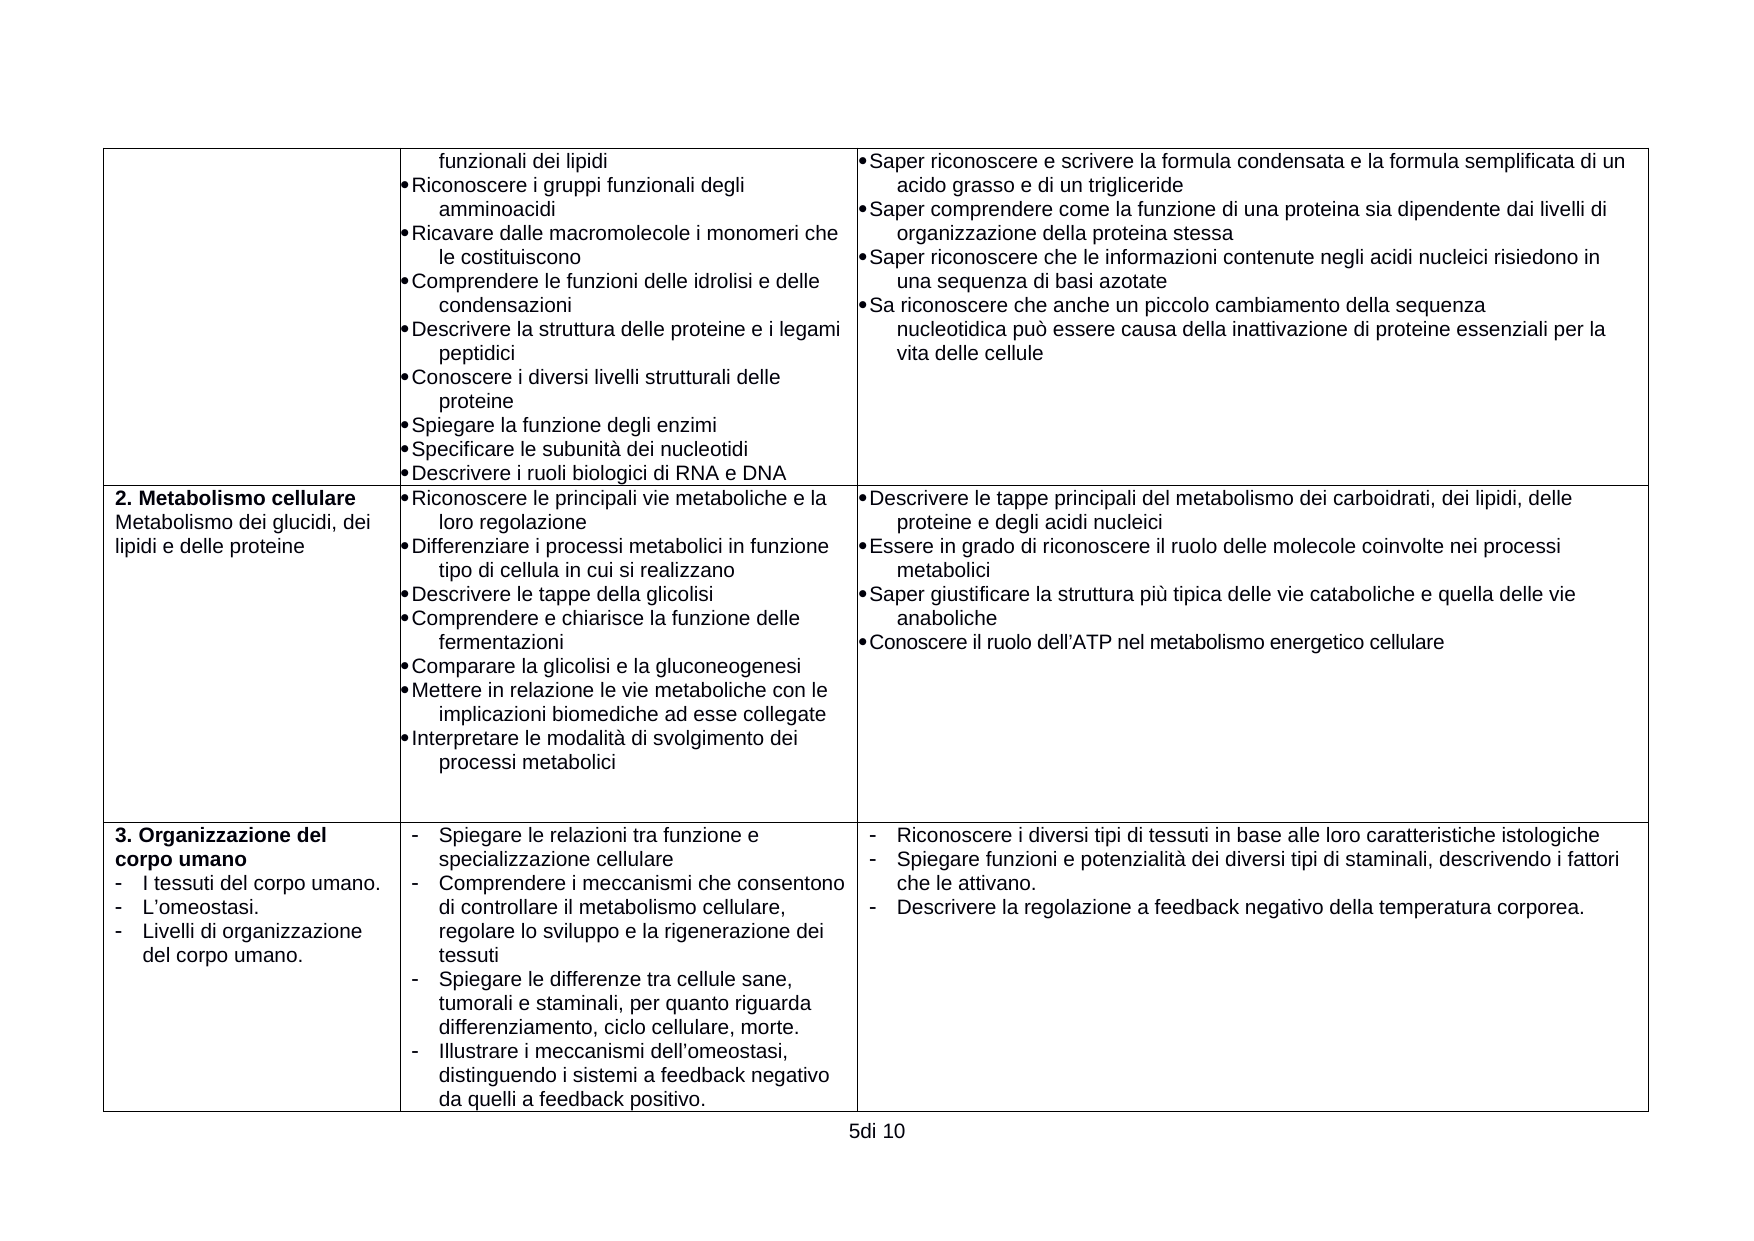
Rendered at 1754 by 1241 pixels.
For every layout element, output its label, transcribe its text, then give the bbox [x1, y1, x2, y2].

table_cell [104, 149, 400, 485]
table_cell funzionali dei lipidi Riconoscere i gruppi funzionali degli amminoacidi Ricavare dalle macromolecole i monomeri che le costituiscono Comprendere le funzioni delle idrolisi e delle condensazioni Descrivere la struttura delle proteine e i legami peptidici Conoscere i diversi livelli strutturali delle proteine Spiegare la funzione degli enzimi Specificare le subunità dei nucleotidi Descrivere i ruoli biologici di RNA e DNA [401, 149, 857, 485]
table_cell Spiegare le relazioni tra funzione e specializzazione cellulare Comprendere i meccanismi che consentono di controllare il metabolismo cellulare, regolare lo sviluppo e la rigenerazione dei tessuti Spiegare le differenze tra cellule sane, tumorali e staminali, per quanto riguarda differenziamento, ciclo cellulare, morte. Illustrare i meccanismi dell’omeostasi, distinguendo i sistemi a feedback negativo da quelli a feedback positivo. Spiegare e descrivere correttamente l’organizzazione e le funzioni degli apparati e dei sistemi, evidenziando le relazioni tra sistema endocrino e nervoso. [401, 823, 857, 1111]
table_cell Riconoscere le principali vie metaboliche e la loro regolazione Differenziare i processi metabolici in funzione tipo di cellula in cui si realizzano Descrivere le tappe della glicolisi Comprendere e chiarisce la funzione delle fermentazioni Comparare la glicolisi e la gluconeogenesi Mettere in relazione le vie metaboliche con le implicazioni biomediche ad esse collegate Interpretare le modalità di svolgimento dei processi metabolici [401, 486, 857, 822]
table_cell 3. Organizzazione del corpo umano I tessuti del corpo umano. L’omeostasi. Livelli di organizzazione del corpo umano. [104, 823, 400, 1111]
table_cell 2. Metabolismo cellulare Metabolismo dei glucidi, dei lipidi e delle proteine [104, 486, 400, 822]
table_cell Riconoscere i diversi tipi di tessuti in base alle loro caratteristiche istologiche Spiegare funzioni e potenzialità dei diversi tipi di staminali, descrivendo i fattori che le attivano. Descrivere la regolazione a feedback negativo della temperatura corporea. [858, 823, 1648, 1111]
table_cell Spiegare le differenze di proprietà biologiche tra polisaccaridi sulla base dei loro legami Distinguere tra lipidi semplici e complessi (non saponificabili e saponificabili) Saper riconoscere e scrivere la formula condensata e la formula semplificata di un acido grasso e di un trigliceride Saper comprendere come la funzione di una proteina sia dipendente dai livelli di organizzazione della proteina stessa Saper riconoscere che le informazioni contenute negli acidi nucleici risiedono in una sequenza di basi azotate Sa riconoscere che anche un piccolo cambiamento della sequenza nucleotidica può essere causa della inattivazione di proteine essenziali per la vita delle cellule [858, 149, 1648, 485]
table_cell Descrivere le tappe principali del metabolismo dei carboidrati, dei lipidi, delle proteine e degli acidi nucleici Essere in grado di riconoscere il ruolo delle molecole coinvolte nei processi metabolici Saper giustificare la struttura più tipica delle vie cataboliche e quella delle vie anaboliche Conoscere il ruolo dell’ATP nel metabolismo energetico cellulare [858, 486, 1648, 822]
